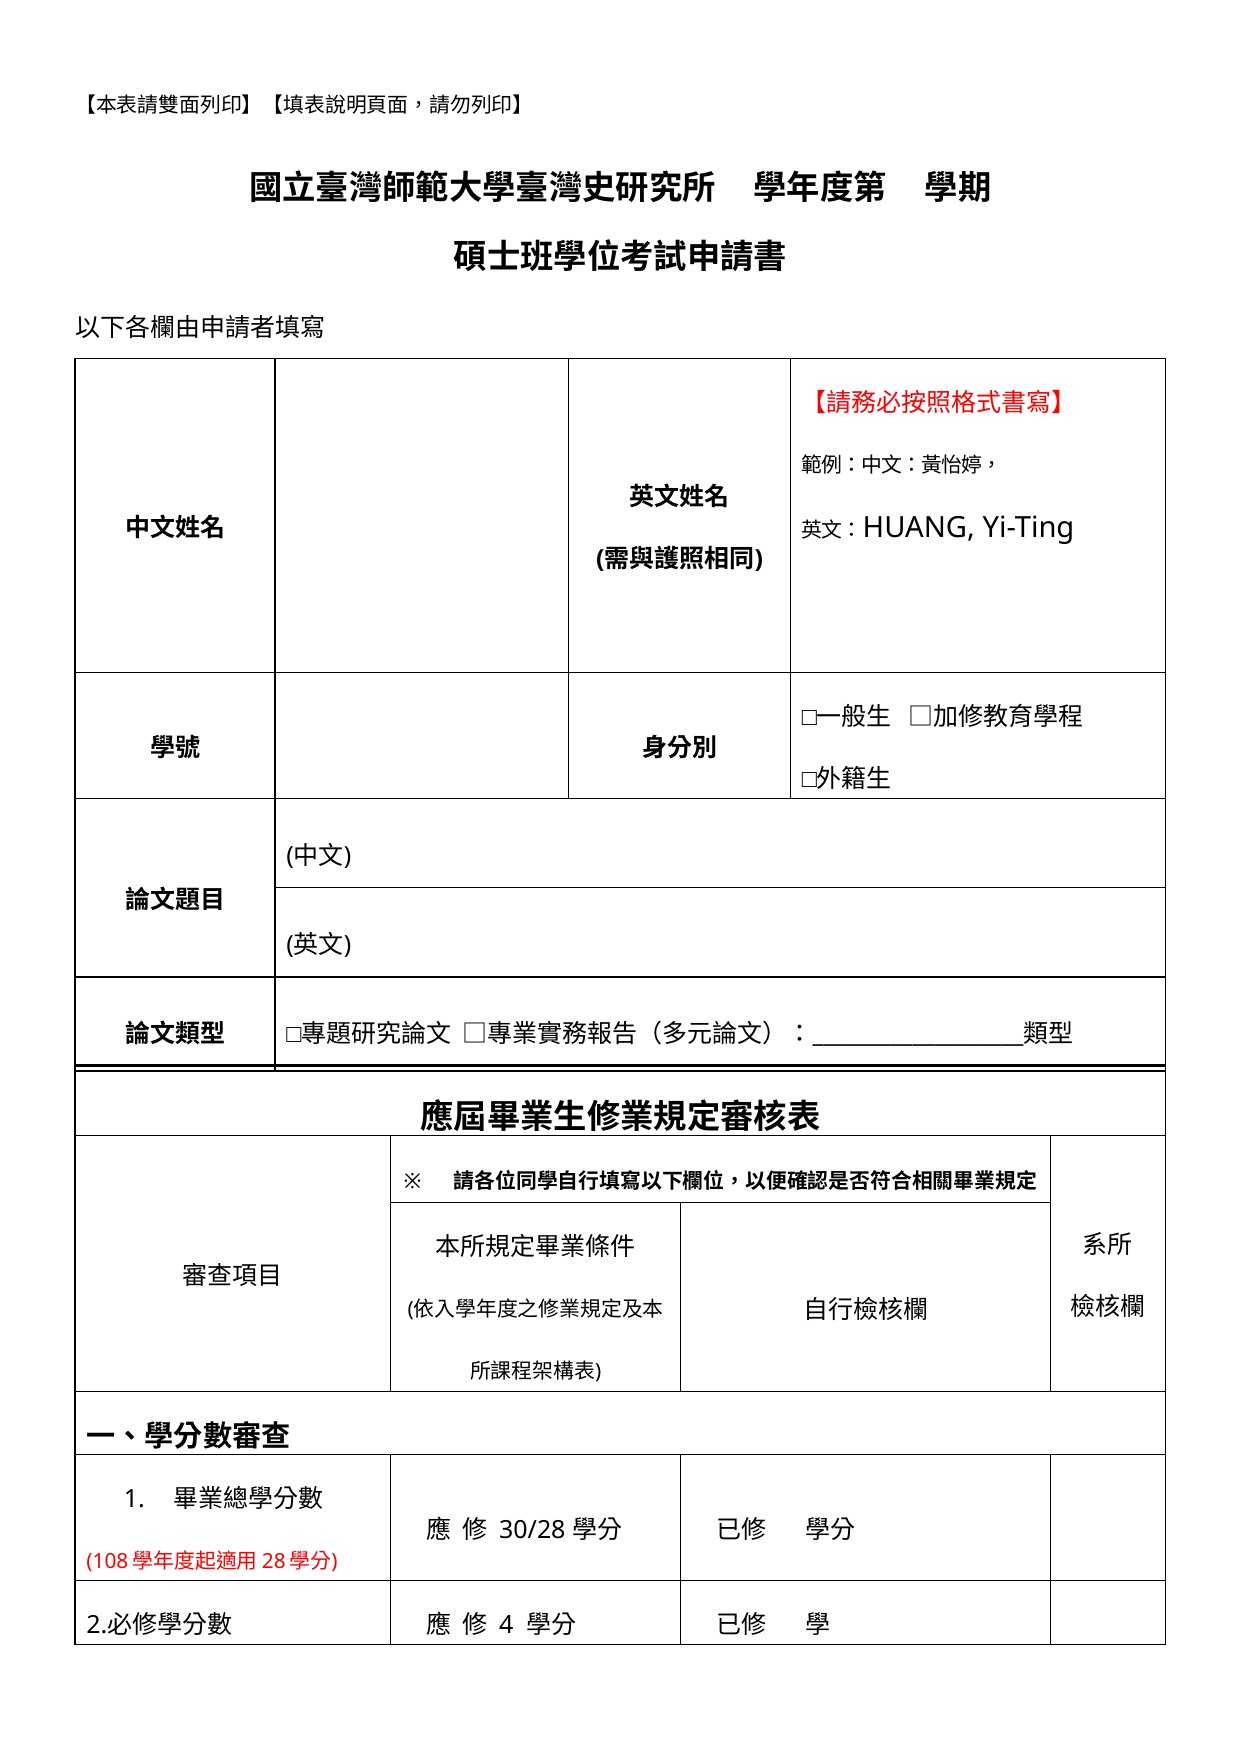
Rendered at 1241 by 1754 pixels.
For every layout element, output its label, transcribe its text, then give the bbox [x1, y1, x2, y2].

table_cell [1051, 1581, 1165, 1644]
table_cell 應屆畢業生修業規定審核表 [76, 1072, 1165, 1135]
table_cell □專題研究論文 □專業實務報告（多元論文）：___________________類型 [276, 978, 1165, 1064]
table_cell 自行檢核欄 [681, 1203, 1050, 1391]
table_header [276, 359, 568, 672]
table_header 中文姓名 [76, 359, 274, 672]
table_cell 論文題目 [76, 799, 274, 976]
table_cell 應 修 30/28 學分 [391, 1455, 680, 1580]
table_cell 2.必修學分數 [76, 1581, 390, 1644]
table_cell 畢業總學分數 (108學年度起適用28學分) [76, 1455, 390, 1580]
table_cell [1051, 1455, 1165, 1580]
table_cell (英文) [276, 888, 1165, 976]
table_cell □一般生 □加修教育學程 □外籍生 [791, 673, 1165, 798]
text 碩士班學位考試申請書 [75, 216, 1165, 278]
table_header 【請務必按照格式書寫】 範例：中文：黃怡婷， 英文：HUANG, Yi-Ting [791, 359, 1165, 672]
table_cell 一、學分數審查 [76, 1392, 1165, 1454]
table_cell 已修 學 [681, 1581, 1050, 1644]
text 國立臺灣師範大學臺灣史研究所 學年度第 學期 [75, 147, 1165, 209]
table_cell 身分別 [569, 673, 790, 798]
text 以下各欄由申請者填寫 [75, 284, 1165, 347]
table_header 英文姓名 (需與護照相同) [569, 359, 790, 672]
table_cell (中文) [276, 799, 1165, 887]
table_cell 審查項目 [76, 1136, 390, 1391]
table_cell 已修 學分 [681, 1455, 1050, 1580]
table_cell 論文類型 [76, 978, 274, 1064]
table_cell 本所規定畢業條件 (依入學年度之修業規定及本所課程架構表) [391, 1203, 680, 1391]
table_cell 應 修 4 學分 [391, 1581, 680, 1644]
table_cell 學號 [76, 673, 274, 798]
table_cell 請各位同學自行填寫以下欄位，以便確認是否符合相關畢業規定 [391, 1136, 1050, 1202]
table_cell [276, 673, 568, 798]
table_cell 系所 檢核欄 [1051, 1136, 1165, 1391]
